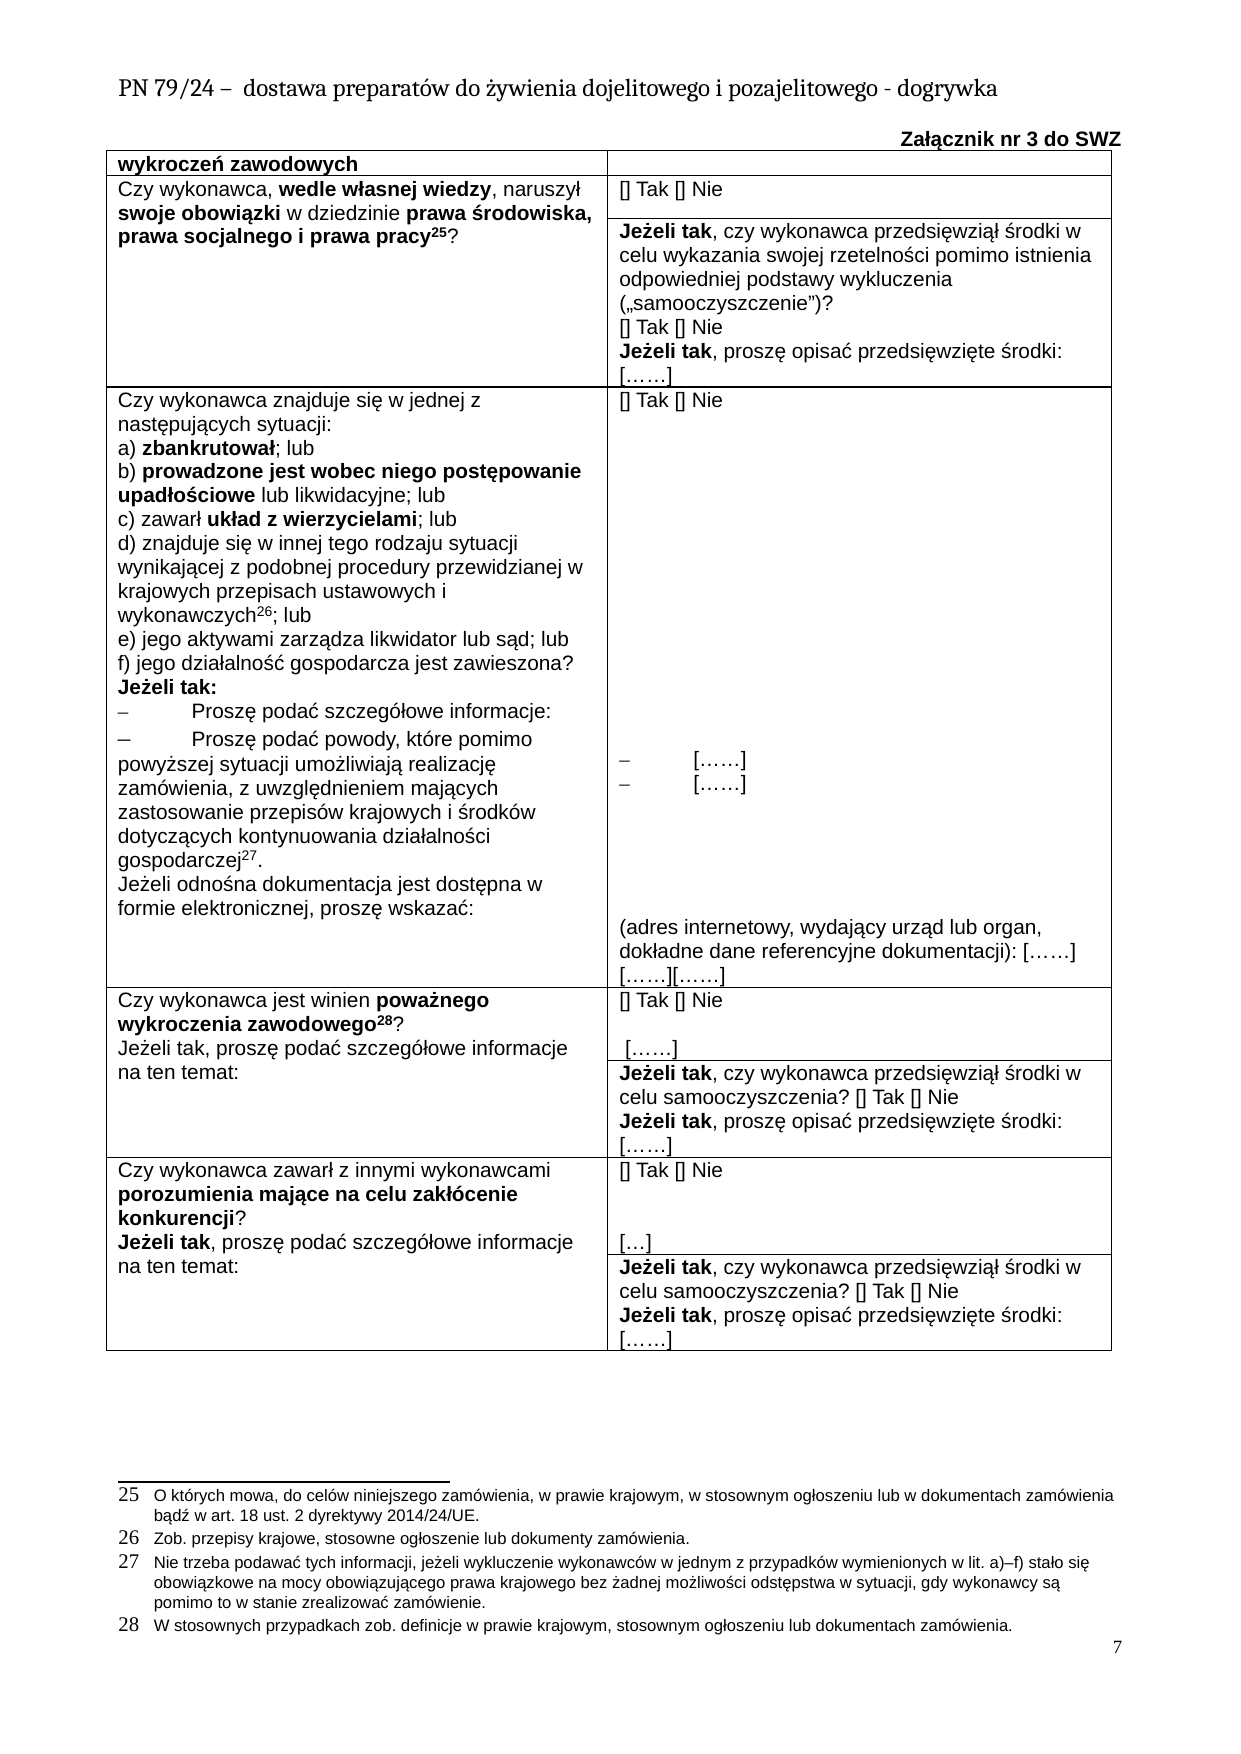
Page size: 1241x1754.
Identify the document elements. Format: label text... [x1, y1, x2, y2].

table_cell Czy wykonawca jest winien poważnego wykroczenia zawodowego? Jeżeli tak, proszę podać szczegółowe informacje na ten temat: [107, 988, 607, 1157]
table_cell [] Tak [] Nie [608, 176, 1111, 218]
table_cell Jeżeli tak, czy wykonawca przedsięwziął środki w celu wykazania swojej rzetelności pomimo istnienia odpowiedniej podstawy wykluczenia („samooczyszczenie”)? [] Tak [] Nie Jeżeli tak, proszę opisać przedsięwzięte środki: [……] [608, 219, 1111, 386]
table_cell Jeżeli tak, czy wykonawca przedsięwziął środki w celu samooczyszczenia? [] Tak [] Nie Jeżeli tak, proszę opisać przedsięwzięte środki: [……] [608, 1255, 1111, 1350]
table_header [608, 151, 1111, 175]
table_header wykroczeń zawodowych [107, 151, 607, 175]
table_cell [] Tak [] Nie […] [608, 1158, 1111, 1253]
table_cell [] Tak [] Nie [……] [608, 988, 1111, 1060]
table_cell [] Tak [] Nie [……] [……] (adres internetowy, wydający urząd lub organ, dokładne dane referencyjne dokumentacji): [……][……][……] [608, 388, 1111, 987]
table_cell Czy wykonawca zawarł z innymi wykonawcami porozumienia mające na celu zakłócenie konkurencji? Jeżeli tak, proszę podać szczegółowe informacje na ten temat: [107, 1158, 607, 1350]
table_cell Czy wykonawca, wedle własnej wiedzy, naruszył swoje obowiązki w dziedzinie prawa środowiska, prawa socjalnego i prawa pracy? [107, 176, 607, 386]
table_cell Jeżeli tak, czy wykonawca przedsięwziął środki w celu samooczyszczenia? [] Tak [] Nie Jeżeli tak, proszę opisać przedsięwzięte środki: [……] [608, 1061, 1111, 1157]
table_cell Czy wykonawca znajduje się w jednej z następujących sytuacji: a) zbankrutował; lub b) prowadzone jest wobec niego postępowanie upadłościowe lub likwidacyjne; lub c) zawarł układ z wierzycielami; lub d) znajduje się w innej tego rodzaju sytuacji wynikającej z podobnej procedury przewidzianej w krajowych przepisach ustawowych i wykonawczych; lub e) jego aktywami zarządza likwidator lub sąd; lub f) jego działalność gospodarcza jest zawieszona? Jeżeli tak: Proszę podać szczegółowe informacje: Proszę podać powody, które pomimo powyższej sytuacji umożliwiają realizację zamówienia, z uwzględnieniem mających zastosowanie przepisów krajowych i środków dotyczących kontynuowania działalności gospodarczej. Jeżeli odnośna dokumentacja jest dostępna w formie elektronicznej, proszę wskazać: [107, 388, 607, 987]
